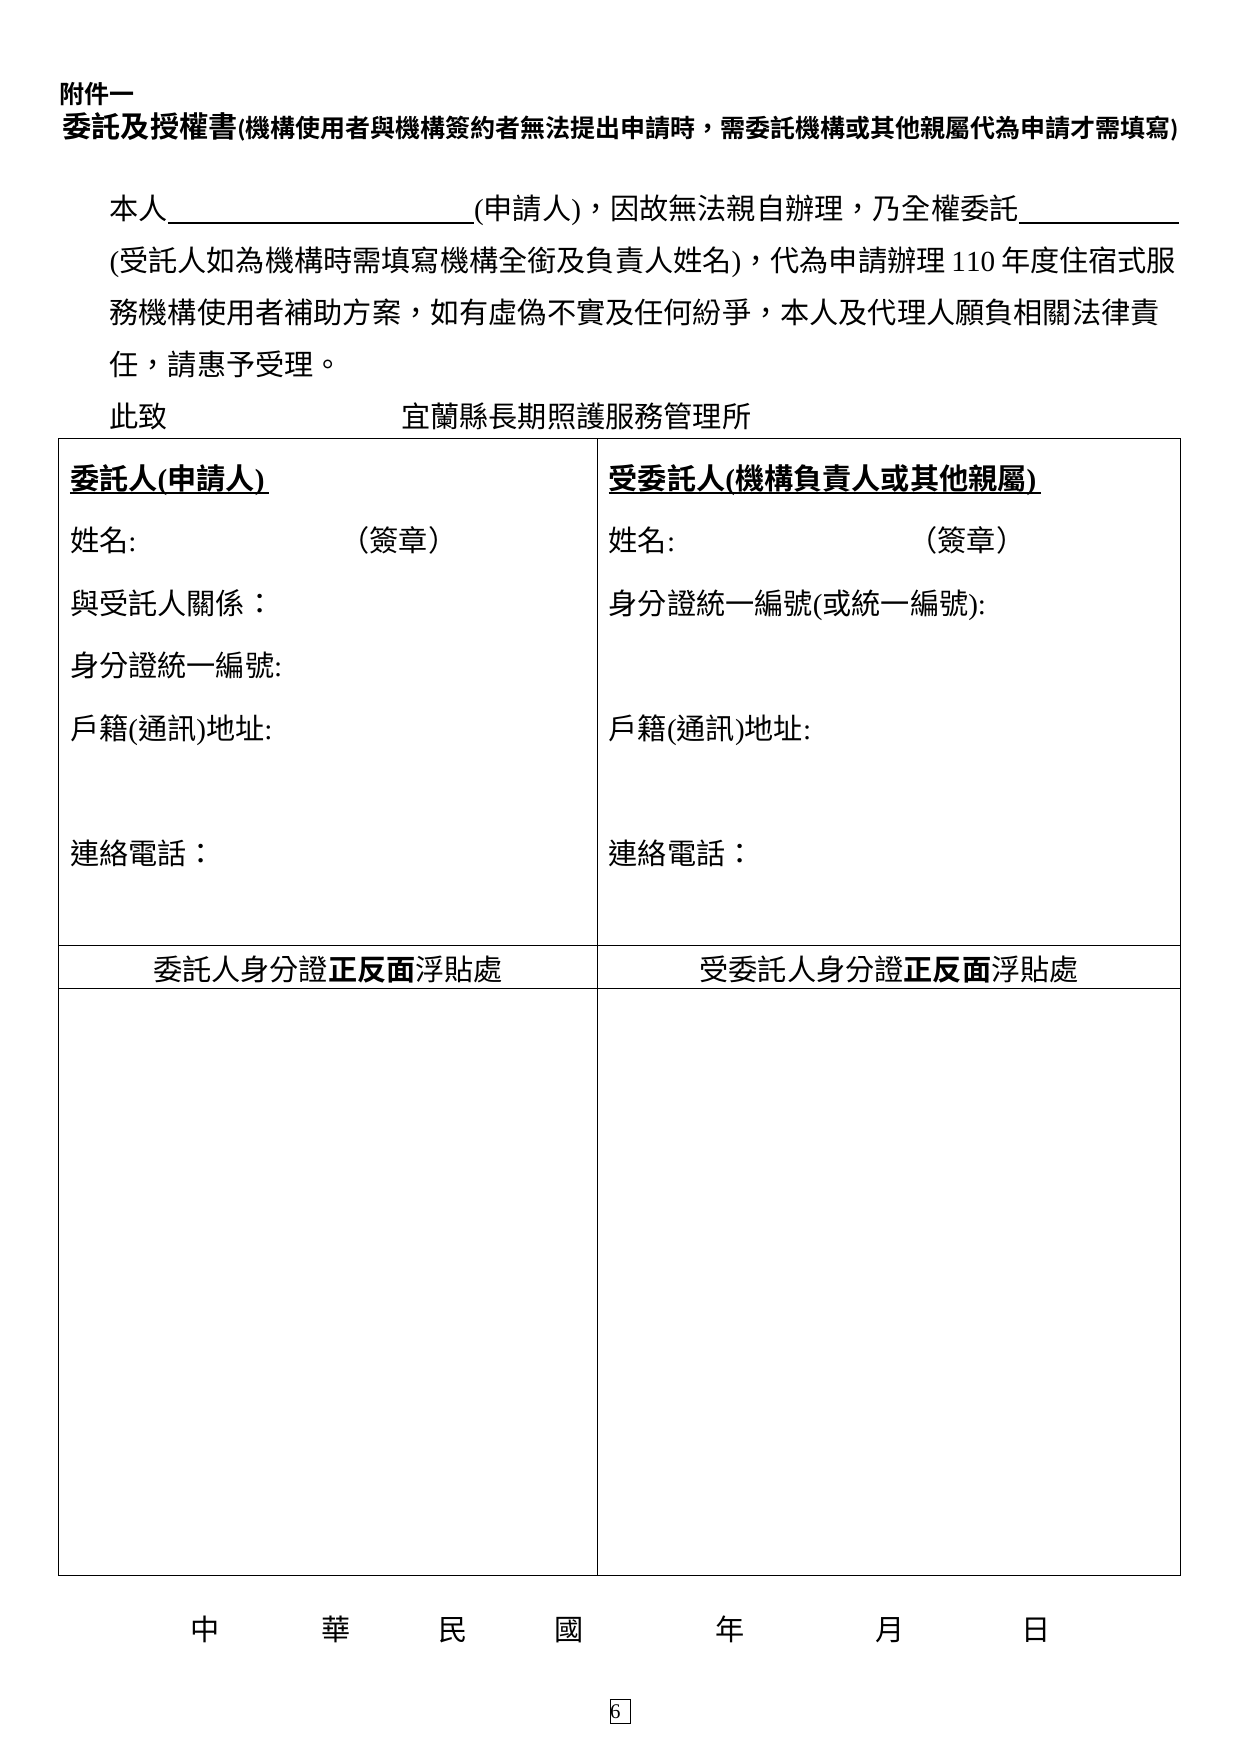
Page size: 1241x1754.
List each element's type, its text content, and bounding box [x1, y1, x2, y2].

text 中 華 民 國 年 月 日 [59, 1607, 1181, 1649]
table_cell 受委託人身分證正反面浮貼處 [598, 946, 1180, 988]
table_header 受委託人(機構負責人或其他親屬) 姓名: （簽章） 身分證統一編號(或統一編號): 戶籍(通訊)地址: 連絡電話： [598, 439, 1180, 945]
text 此致 宜蘭縣長期照護服務管理所 [109, 386, 1181, 438]
text 附件一 [59, 75, 1181, 111]
table_cell [598, 989, 1180, 1574]
table_cell 委託人身分證正反面浮貼處 [59, 946, 597, 988]
text 本人 (申請人)，因故無法親自辦理，乃全權委託 (受託人如為機構時需填寫機構全銜及負責人姓名)，代為申請辦理110年度住宿式服務機構使用者補助方案，如有虛偽不實及任何紛爭，本人及代理人願負相關法律責任，請惠予受理。 [109, 178, 1181, 386]
table_cell [59, 989, 597, 1574]
text 委託及授權書(機構使用者與機構簽約者無法提出申請時，需委託機構或其他親屬代為申請才需填寫) [59, 111, 1181, 144]
table_header 委託人(申請人) 姓名: （簽章） 與受託人關係： 身分證統一編號: 戶籍(通訊)地址: 連絡電話： [59, 439, 597, 945]
